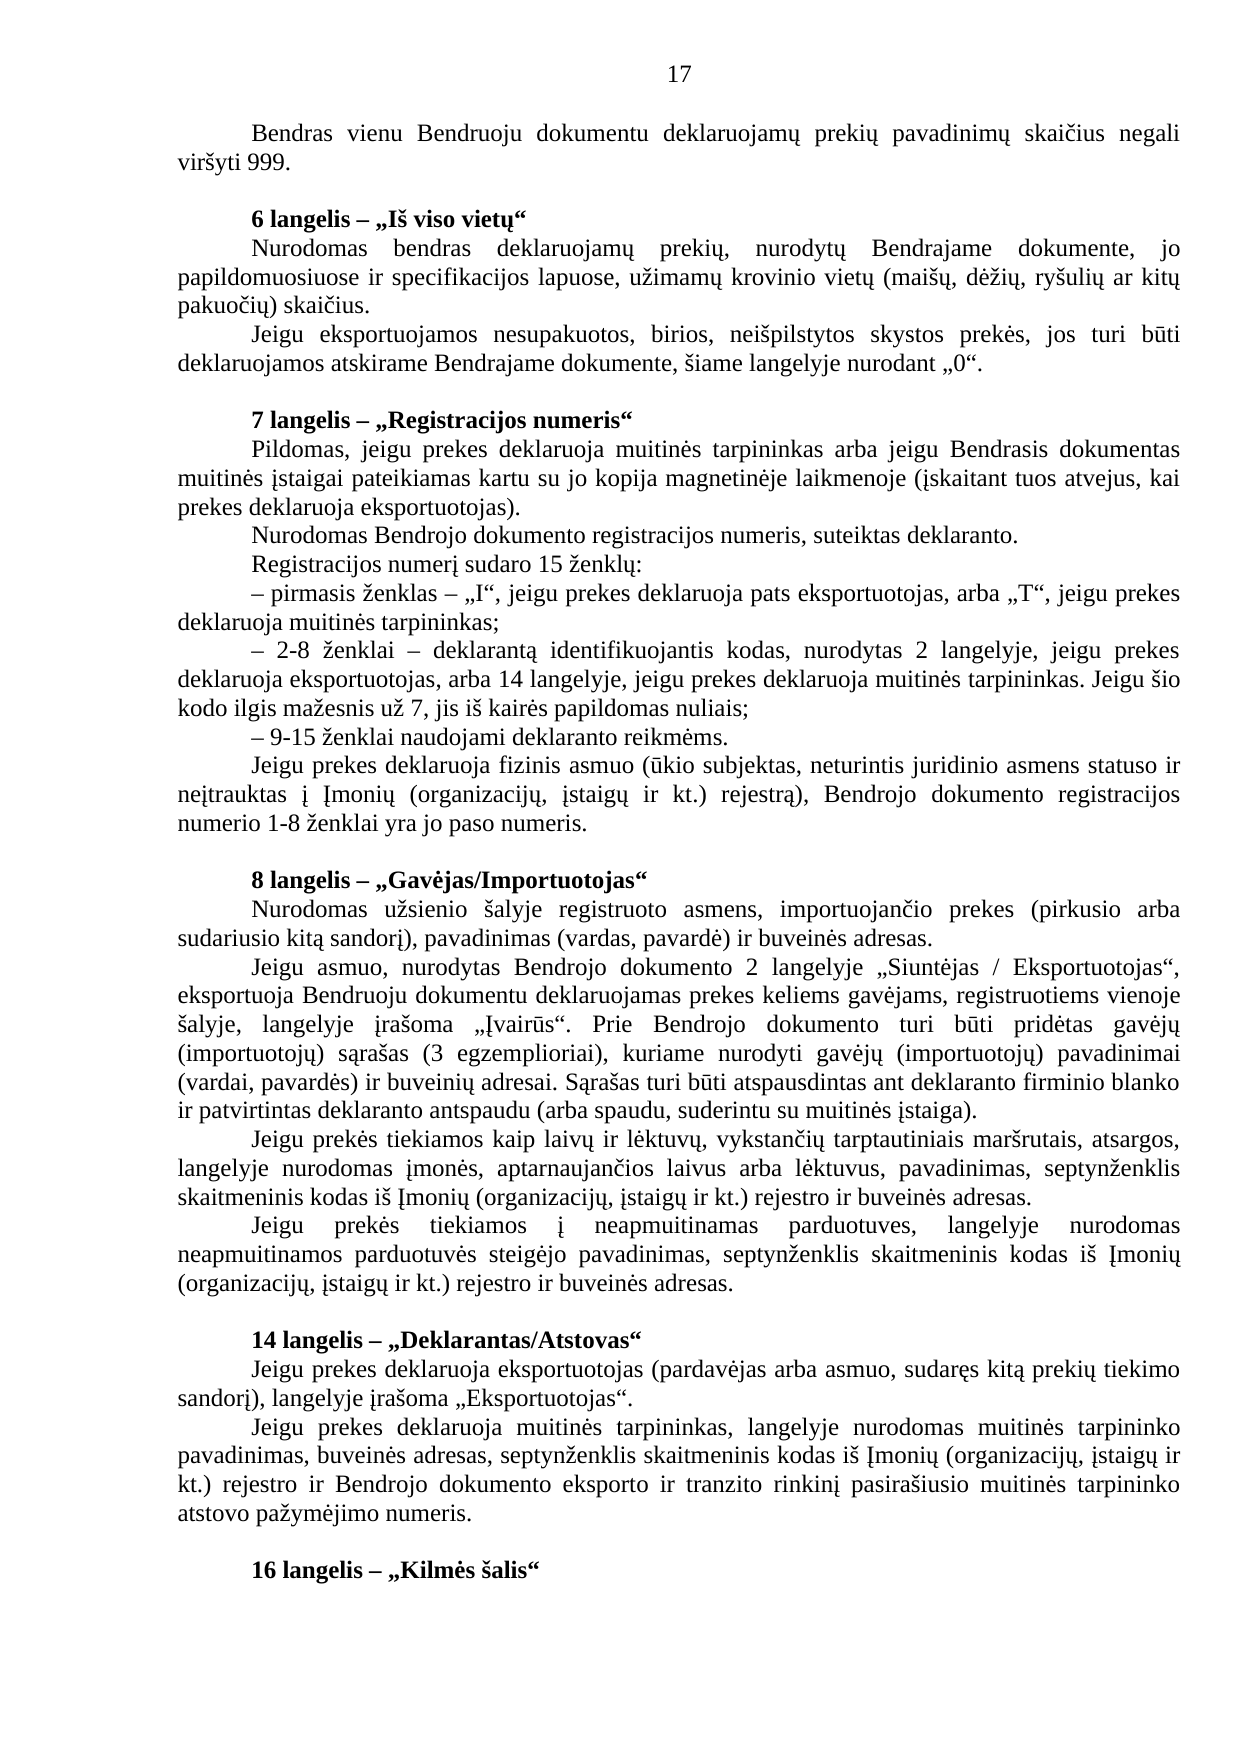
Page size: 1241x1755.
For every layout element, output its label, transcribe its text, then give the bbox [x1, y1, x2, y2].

text Registracijos numerį sudaro 15 ženklų: [177, 549, 1181, 578]
text 6 langelis – „Iš viso vietų“ [177, 204, 1181, 233]
text Jeigu asmuo, nurodytas Bendrojo dokumento 2 langelyje „Siuntėjas / Eksportuotojas“, eksportuoja Bendruoju dokumentu deklaruojamas prekes keliems gavėjams, registruotiems vienoje šalyje, langelyje įrašoma „Įvairūs“. Prie Bendrojo dokumento turi būti pridėtas gavėjų (importuotojų) sąrašas (3 egzemplioriai), kuriame nurodyti gavėjų (importuotojų) pavadinimai (vardai, pavardės) ir buveinių adresai. Sąrašas turi būti atspausdintas ant deklaranto firminio blanko ir patvirtintas deklaranto antspaudu (arba spaudu, suderintu su muitinės įstaiga). [177, 952, 1181, 1124]
text 8 langelis – „Gavėjas/Importuotojas“ [177, 866, 1181, 894]
text – 9-15 ženklai naudojami deklaranto reikmėms. [177, 722, 1181, 751]
text 16 langelis – „Kilmės šalis“ [177, 1556, 1181, 1584]
text Jeigu prekes deklaruoja muitinės tarpininkas, langelyje nurodomas muitinės tarpininko pavadinimas, buveinės adresas, septynženklis skaitmeninis kodas iš Įmonių (organizacijų, įstaigų ir kt.) rejestro ir Bendrojo dokumento eksporto ir tranzito rinkinį pasirašiusio muitinės tarpininko atstovo pažymėjimo numeris. [177, 1412, 1181, 1527]
text – pirmasis ženklas – „I“, jeigu prekes deklaruoja pats eksportuotojas, arba „T“, jeigu prekes deklaruoja muitinės tarpininkas; [177, 578, 1181, 636]
text – 2-8 ženklai – deklarantą identifikuojantis kodas, nurodytas 2 langelyje, jeigu prekes deklaruoja eksportuotojas, arba 14 langelyje, jeigu prekes deklaruoja muitinės tarpininkas. Jeigu šio kodo ilgis mažesnis už 7, jis iš kairės papildomas nuliais; [177, 636, 1181, 722]
text Jeigu prekės tiekiamos kaip laivų ir lėktuvų, vykstančių tarptautiniais maršrutais, atsargos, langelyje nurodomas įmonės, aptarnaujančios laivus arba lėktuvus, pavadinimas, septynženklis skaitmeninis kodas iš Įmonių (organizacijų, įstaigų ir kt.) rejestro ir buveinės adresas. [177, 1124, 1181, 1211]
text Jeigu prekes deklaruoja eksportuotojas (pardavėjas arba asmuo, sudaręs kitą prekių tiekimo sandorį), langelyje įrašoma „Eksportuotojas“. [177, 1354, 1181, 1412]
text Bendras vienu Bendruoju dokumentu deklaruojamų prekių pavadinimų skaičius negali viršyti 999. [177, 118, 1181, 176]
text Nurodomas Bendrojo dokumento registracijos numeris, suteiktas deklaranto. [177, 521, 1181, 549]
text Jeigu prekes deklaruoja fizinis asmuo (ūkio subjektas, neturintis juridinio asmens statuso ir neįtrauktas į Įmonių (organizacijų, įstaigų ir kt.) rejestrą), Bendrojo dokumento registracijos numerio 1-8 ženklai yra jo paso numeris. [177, 751, 1181, 837]
text Jeigu prekės tiekiamos į neapmuitinamas parduotuves, langelyje nurodomas neapmuitinamos parduotuvės steigėjo pavadinimas, septynženklis skaitmeninis kodas iš Įmonių (organizacijų, įstaigų ir kt.) rejestro ir buveinės adresas. [177, 1211, 1181, 1297]
text Pildomas, jeigu prekes deklaruoja muitinės tarpininkas arba jeigu Bendrasis dokumentas muitinės įstaigai pateikiamas kartu su jo kopija magnetinėje laikmenoje (įskaitant tuos atvejus, kai prekes deklaruoja eksportuotojas). [177, 434, 1181, 521]
text Nurodomas bendras deklaruojamų prekių, nurodytų Bendrajame dokumente, jo papildomuosiuose ir specifikacijos lapuose, užimamų krovinio vietų (maišų, dėžių, ryšulių ar kitų pakuočių) skaičius. [177, 233, 1181, 319]
text 14 langelis – „Deklarantas/Atstovas“ [177, 1326, 1181, 1354]
text 7 langelis – „Registracijos numeris“ [177, 406, 1181, 434]
text Jeigu eksportuojamos nesupakuotos, birios, neišpilstytos skystos prekės, jos turi būti deklaruojamos atskirame Bendrajame dokumente, šiame langelyje nurodant „0“. [177, 319, 1181, 377]
text Nurodomas užsienio šalyje registruoto asmens, importuojančio prekes (pirkusio arba sudariusio kitą sandorį), pavadinimas (vardas, pavardė) ir buveinės adresas. [177, 894, 1181, 952]
